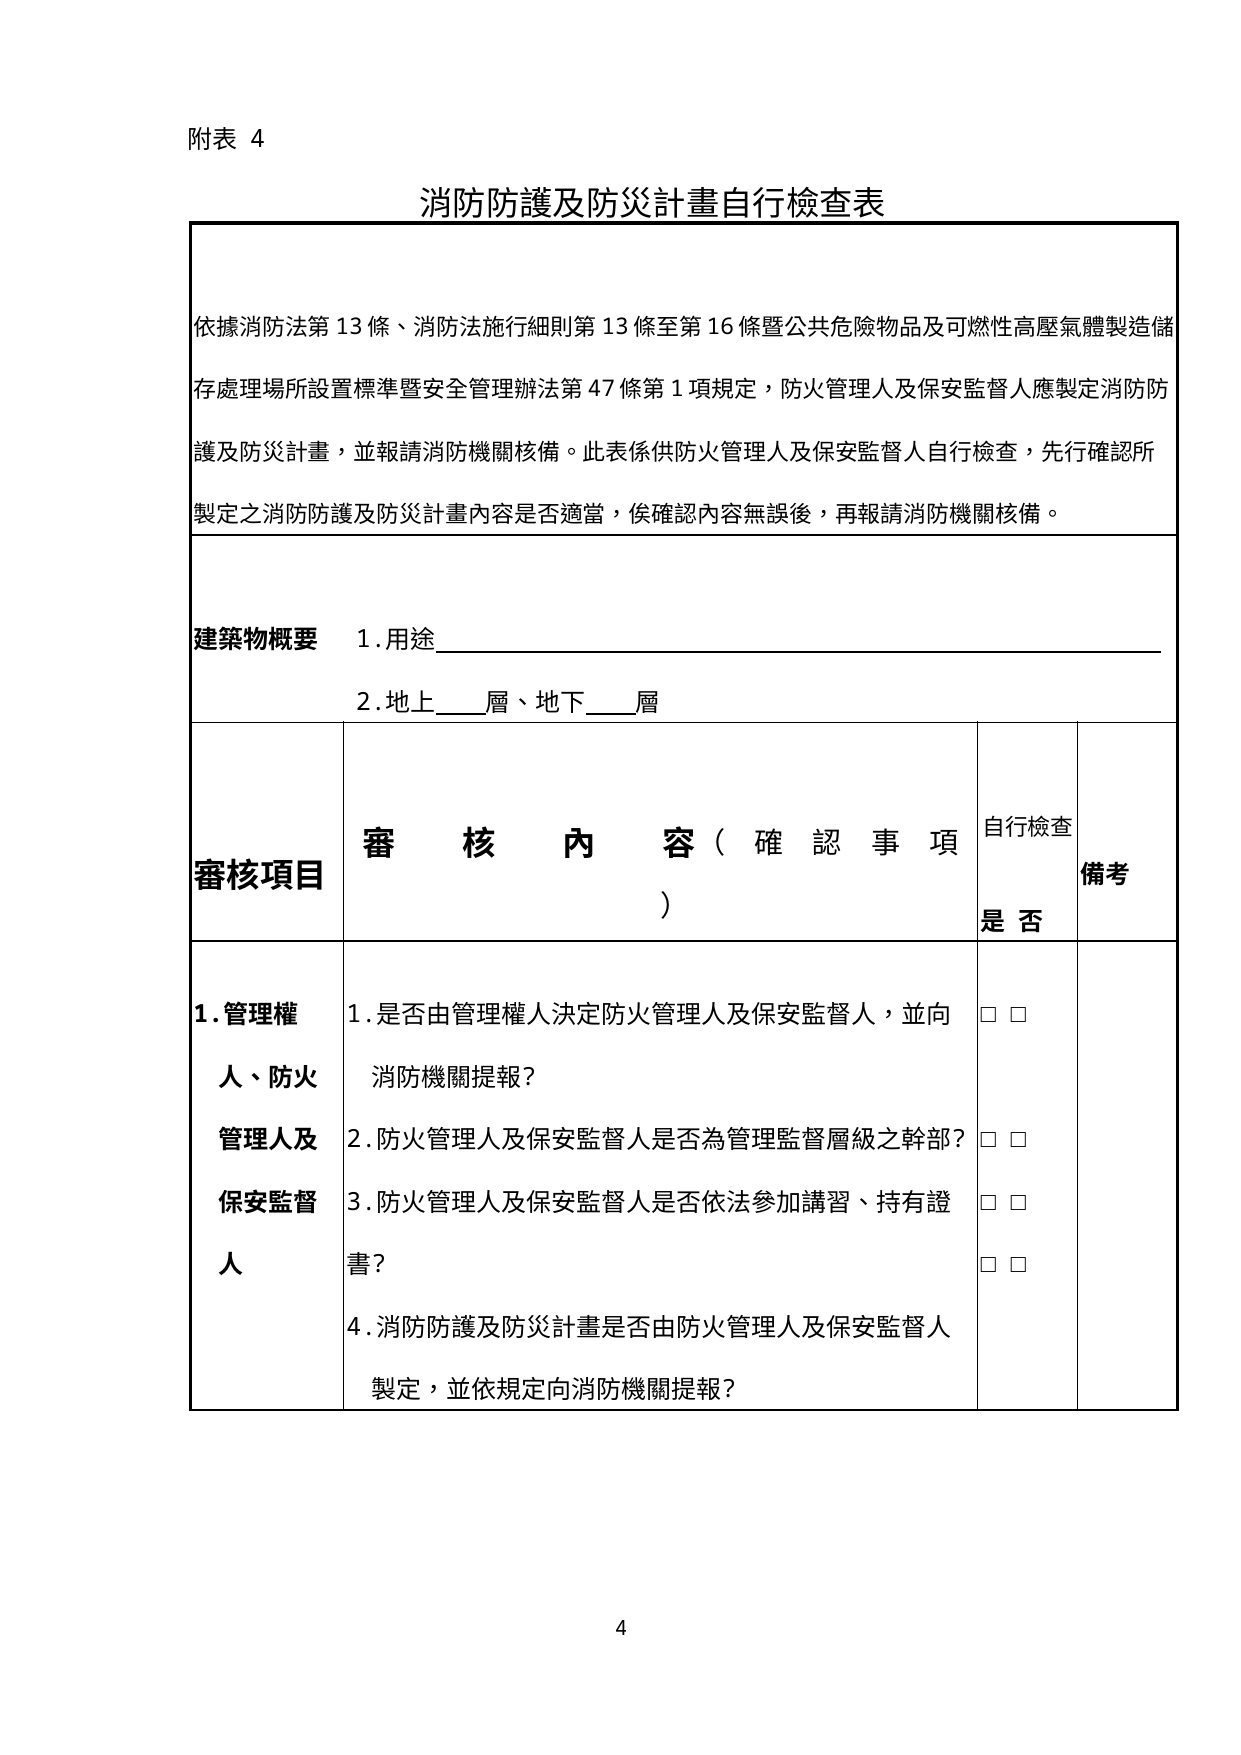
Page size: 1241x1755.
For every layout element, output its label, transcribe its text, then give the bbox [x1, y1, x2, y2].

table_cell 建築物概要 1.用途 2.地上 層、地下 層 [192, 536, 1176, 721]
table_cell 審核項目 [192, 723, 343, 940]
table_cell 1.管理權人、防火管理人及保安監督人 [192, 942, 343, 1409]
text 消防防護及防災計畫自行檢查表 [172, 159, 1053, 221]
text 附表 4 [187, 96, 1053, 159]
table_cell □ □ □ □ □ □ □ □ [978, 942, 1077, 1409]
table_cell 備考 [1078, 723, 1176, 940]
table_cell 1.是否由管理權人決定防火管理人及保安監督人，並向消防機關提報? 2.防火管理人及保安監督人是否為管理監督層級之幹部? 3.防火管理人及保安監督人是否依法參加講習、持有證書? 4.消防防護及防災計畫是否由防火管理人及保安監督人製定，並依規定向消防機關提報? [344, 942, 977, 1409]
table_cell 自行檢查 是 否 [978, 723, 1077, 940]
table_cell 審 核 內 容（ 確 認 事 項 ） [344, 723, 977, 940]
table_cell [1078, 942, 1176, 1409]
table_header 依據消防法第13條、消防法施行細則第13條至第16條暨公共危險物品及可燃性高壓氣體製造儲存處理場所設置標準暨安全管理辦法第47條第1項規定，防火管理人及保安監督人應製定消防防護及防災計畫，並報請消防機關核備。此表係供防火管理人及保安監督人自行檢查，先行確認所製定之消防防護及防災計畫內容是否適當，俟確認內容無誤後，再報請消防機關核備。 [192, 225, 1176, 534]
